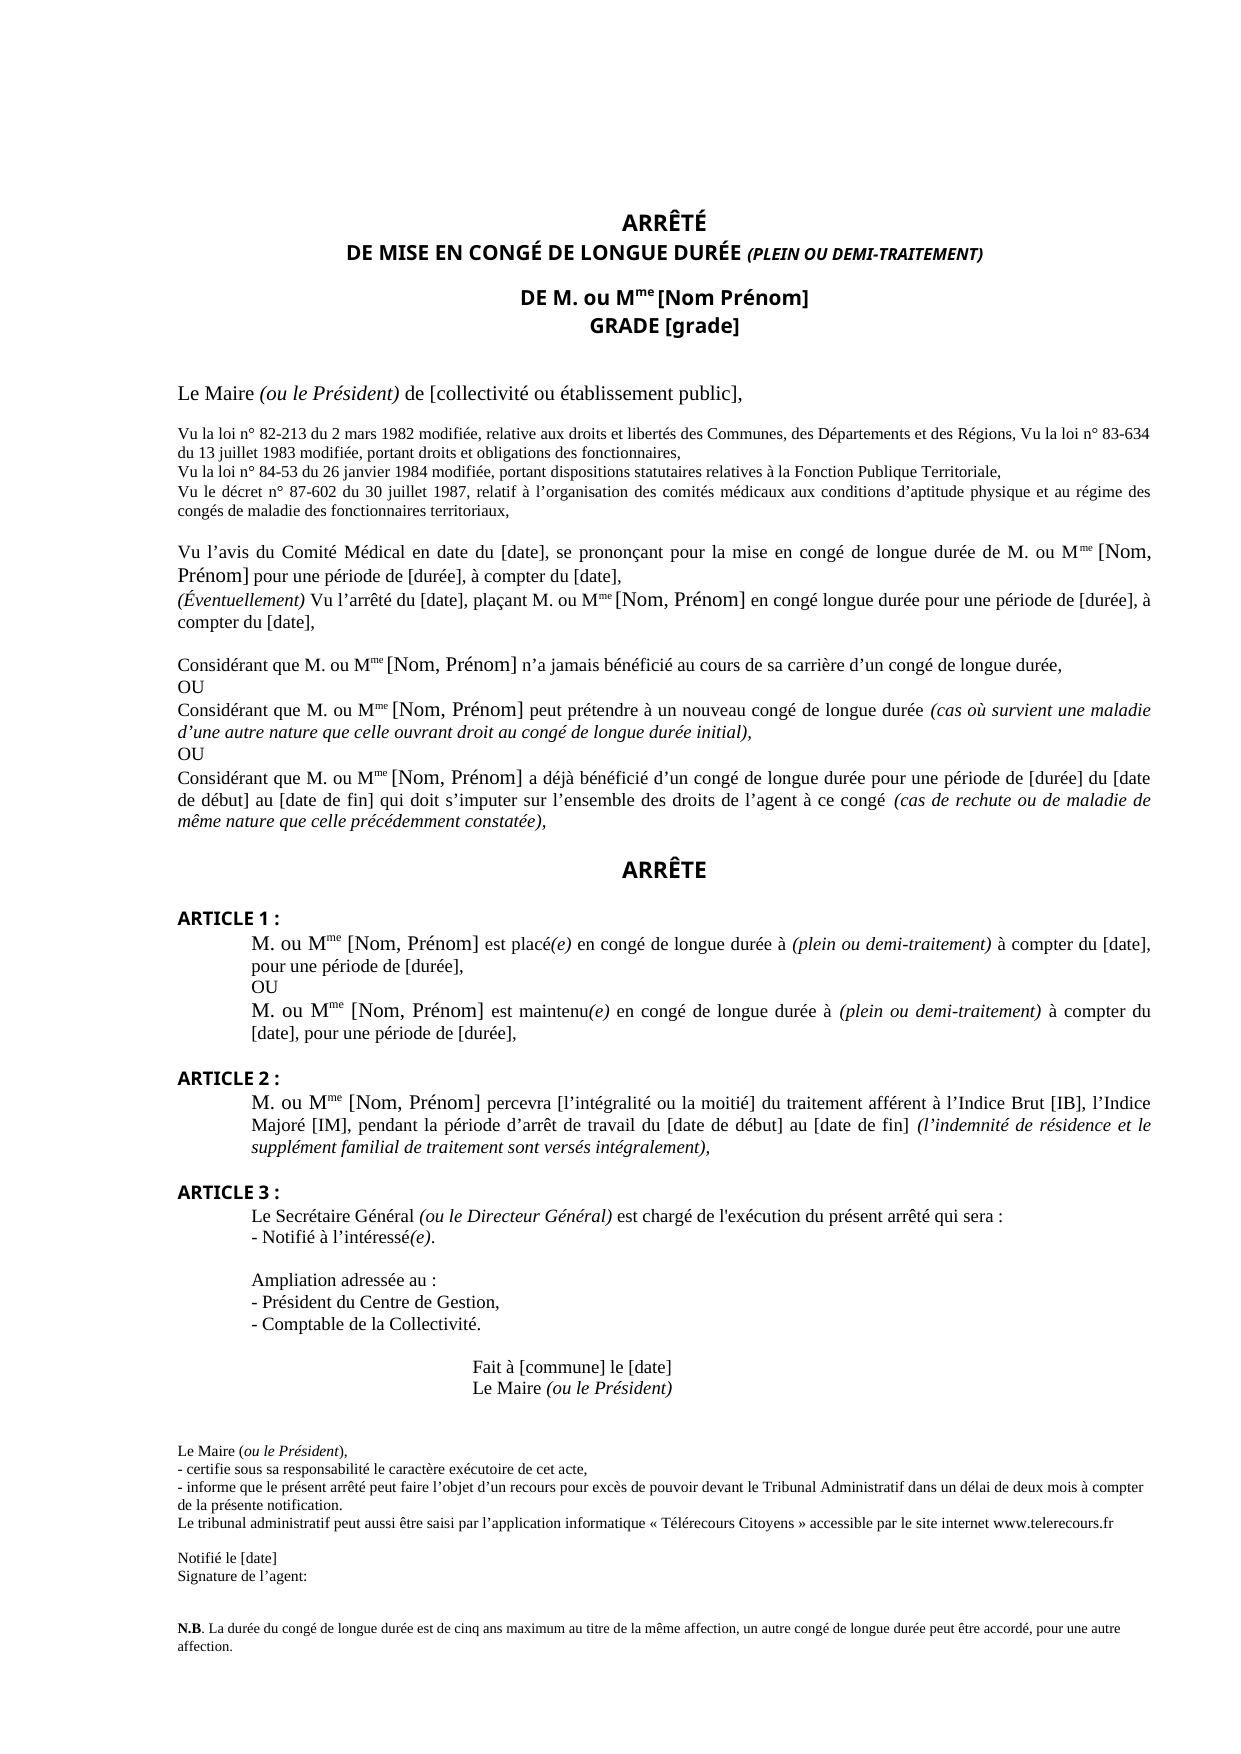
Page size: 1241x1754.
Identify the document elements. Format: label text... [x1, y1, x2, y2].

text Le Secrétaire Général (ou le Directeur Général) est chargé de l'exécution du présent arrêté qui sera : [251, 1204, 1152, 1226]
text Vu la loi n° 84-53 du 26 janvier 1984 modifiée, portant dispositions statutaires relatives à la Fonction Publique Territoriale, [177, 462, 1152, 481]
text ARTICLE 3 : [177, 1179, 1152, 1204]
text Considérant que M. ou Mme [Nom, Prénom] a déjà bénéficié d’un congé de longue durée pour une période de [durée] du [date de début] au [date de fin] qui doit s’imputer sur l’ensemble des droits de l’agent à ce congé (cas de rechute ou de maladie de même nature que celle précédemment constatée), [177, 764, 1152, 832]
text Signature de l’agent: [177, 1567, 1152, 1585]
text Vu l’avis du Comité Médical en date du [date], se prononçant pour la mise en congé de longue durée de M. ou Mme [Nom, Prénom] pour une période de [durée], à compter du [date], [177, 539, 1152, 587]
text (Éventuellement) Vu l’arrêté du [date], plaçant M. ou Mme [Nom, Prénom] en congé longue durée pour une période de [durée], à compter du [date], [177, 587, 1152, 633]
text Fait à [commune] le [date] [472, 1356, 1152, 1377]
text DE MISE EN CONGÉ DE LONGUE DURÉE (PLEIN OU DEMI-TRAITEMENT) [177, 238, 1152, 266]
text - Notifié à l’intéressé(e). [251, 1226, 1152, 1248]
text DE M. ou Mme [Nom Prénom] [177, 283, 1152, 312]
text Vu la loi n° 82-213 du 2 mars 1982 modifiée, relative aux droits et libertés des Communes, des Départements et des Régions, Vu la loi n° 83-634 du 13 juillet 1983 modifiée, portant droits et obligations des fonctionnaires, [177, 424, 1152, 462]
text N.B. La durée du congé de longue durée est de cinq ans maximum au titre de la même affection, un autre congé de longue durée peut être accordé, pour une autre affection. [177, 1620, 1152, 1654]
text Considérant que M. ou Mme [Nom, Prénom] n’a jamais bénéficié au cours de sa carrière d’un congé de longue durée, [177, 652, 1152, 676]
text M. ou Mme [Nom, Prénom] est placé(e) en congé de longue durée à (plein ou demi-traitement) à compter du [date], pour une période de [durée], [251, 930, 1152, 976]
text GRADE [grade] [177, 312, 1152, 340]
text Considérant que M. ou Mme [Nom, Prénom] peut prétendre à un nouveau congé de longue durée (cas où survient une maladie d’une autre nature que celle ouvrant droit au congé de longue durée initial), [177, 697, 1152, 743]
text ARRÊTE [177, 854, 1152, 886]
text - Président du Centre de Gestion, [251, 1291, 1152, 1312]
text Le Maire (ou le Président) de [collectivité ou établissement public], [177, 381, 1152, 405]
text Ampliation adressée au : [251, 1269, 1152, 1291]
text OU [177, 743, 1152, 764]
text Le tribunal administratif peut aussi être saisi par l’application informatique « Télérecours Citoyens » accessible par le site internet www.telerecours.fr [177, 1513, 1152, 1531]
text - Comptable de la Collectivité. [251, 1312, 1152, 1334]
text ARRÊTÉ [177, 207, 1152, 238]
text M. ou Mme [Nom, Prénom] est maintenu(e) en congé de longue durée à (plein ou demi-traitement) à compter du [date], pour une période de [durée], [251, 998, 1152, 1043]
text ARTICLE 1 : [177, 905, 1152, 930]
text Le Maire (ou le Président), - certifie sous sa responsabilité le caractère exécutoire de cet acte, - informe que le présent arrêté peut faire l’objet d’un recours pour excès de pouvoir devant le Tribunal Administratif dans un délai de deux mois à compter de la présente notification. [177, 1442, 1152, 1513]
text M. ou Mme [Nom, Prénom] percevra [l’intégralité ou la moitié] du traitement afférent à l’Indice Brut [IB], l’Indice Majoré [IM], pendant la période d’arrêt de travail du [date de début] au [date de fin] (l’indemnité de résidence et le supplément familial de traitement sont versés intégralement), [251, 1090, 1152, 1157]
text OU [251, 976, 1152, 998]
text Notifié le [date] [177, 1549, 1152, 1567]
text Vu le décret n° 87-602 du 30 juillet 1987, relatif à l’organisation des comités médicaux aux conditions d’aptitude physique et au régime des congés de maladie des fonctionnaires territoriaux, [177, 481, 1152, 520]
text ARTICLE 2 : [177, 1065, 1152, 1090]
text OU [177, 676, 1152, 697]
text Le Maire (ou le Président) [472, 1377, 1152, 1399]
